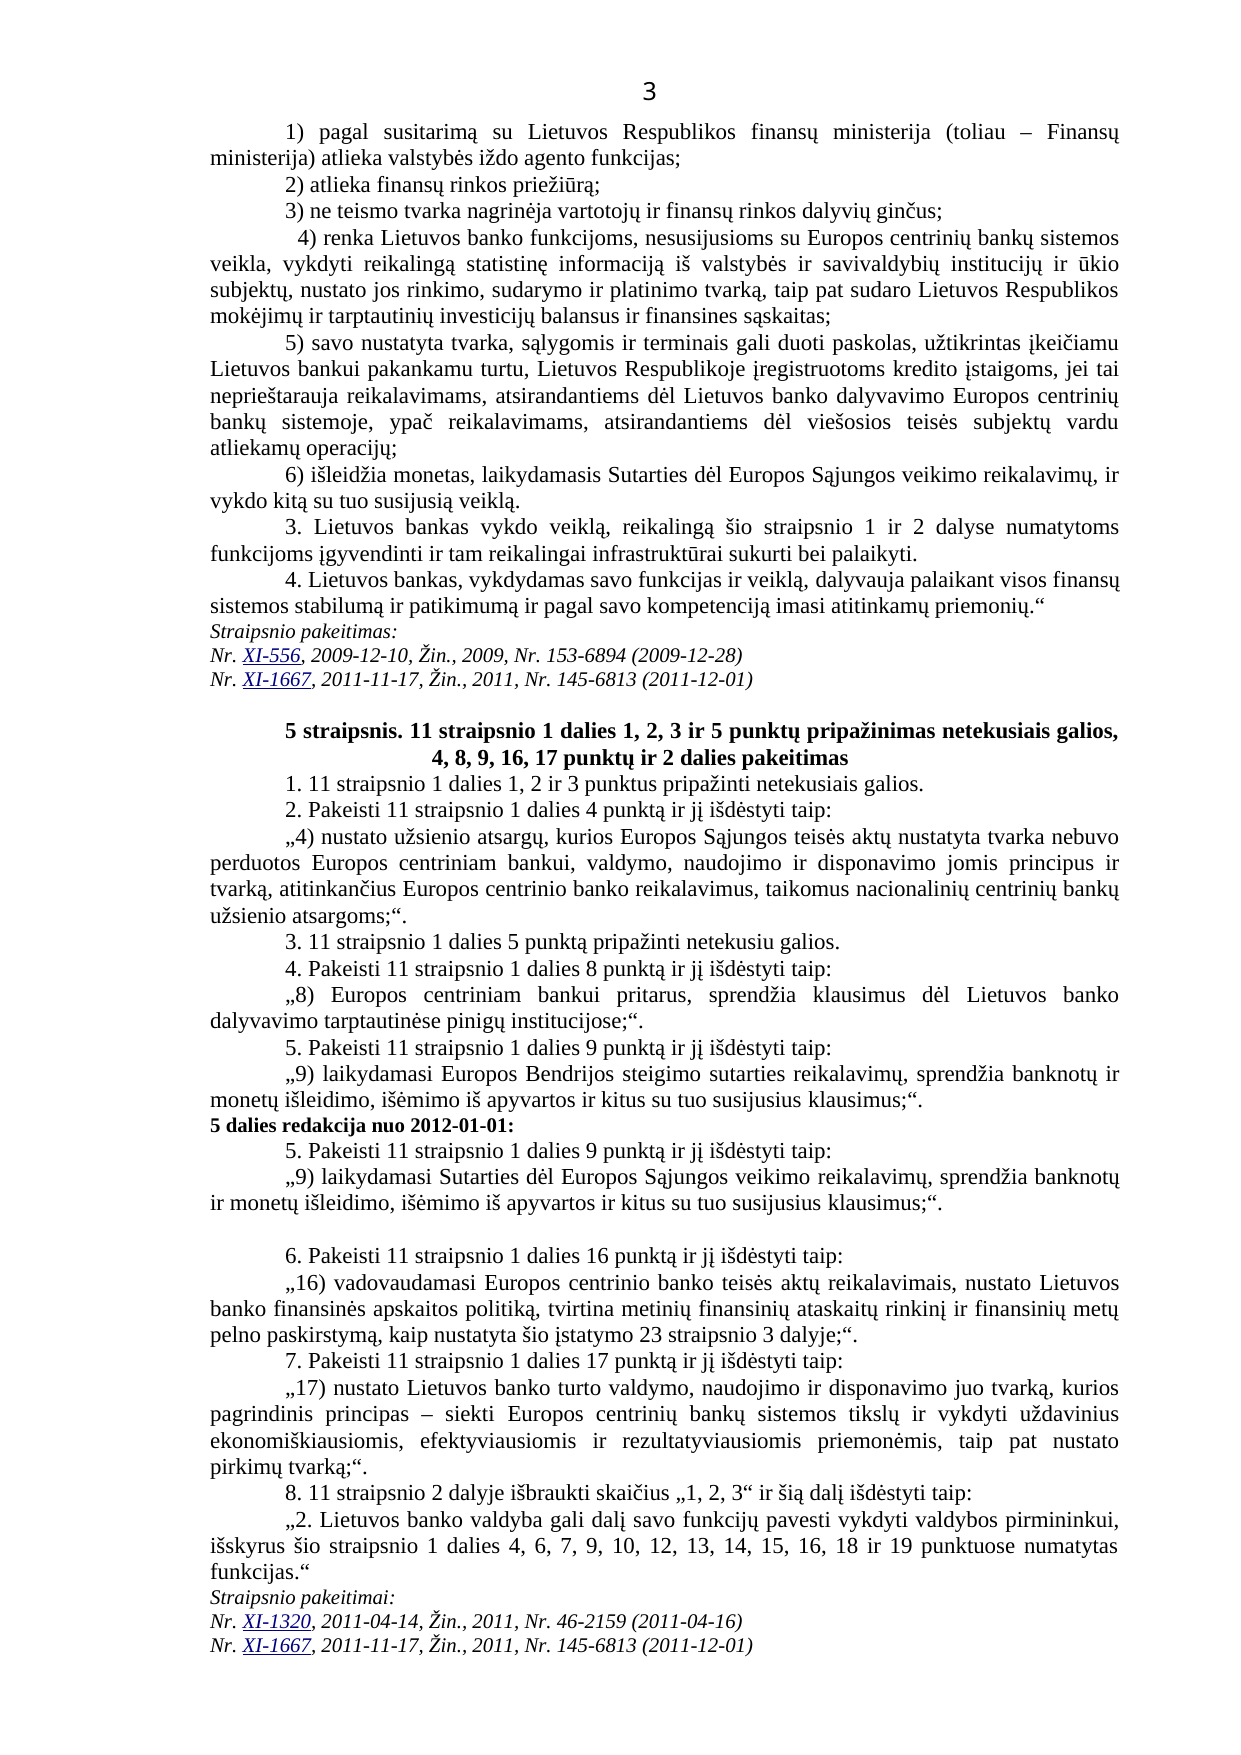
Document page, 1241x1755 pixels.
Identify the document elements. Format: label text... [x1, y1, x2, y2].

text „16) vadovaudamasi Europos centrinio banko teisės aktų reikalavimais, nustato Lietuvos banko finansinės apskaitos politiką, tvirtina metinių finansinių ataskaitų rinkinį ir finansinių metų pelno paskirstymą, kaip nustatyta šio įstatymo 23 straipsnio 3 dalyje;“. [210, 1268, 1120, 1348]
text 3. 11 straipsnio 1 dalies 5 punktą pripažinti netekusiu galios. [210, 928, 1120, 954]
text 8. 11 straipsnio 2 dalyje išbraukti skaičius „1, 2, 3“ ir šią dalį išdėstyti taip: [210, 1479, 1120, 1506]
text 3) ne teismo tvarka nagrinėja vartotojų ir finansų rinkos dalyvių ginčus; [210, 197, 1120, 223]
text 5. Pakeisti 11 straipsnio 1 dalies 9 punktą ir jį išdėstyti taip: [210, 1034, 1120, 1060]
text „8) Europos centriniam bankui pritarus, sprendžia klausimus dėl Lietuvos banko dalyvavimo tarptautinėse pinigų institucijose;“. [210, 981, 1120, 1034]
text Nr. XI-1667, 2011-11-17, Žin., 2011, Nr. 145-6813 (2011-12-01) [210, 1633, 1120, 1657]
text 3. Lietuvos bankas vykdo veiklą, reikalingą šio straipsnio 1 ir 2 dalyse numatytoms funkcijoms įgyvendinti ir tam reikalingai infrastruktūrai sukurti bei palaikyti. [210, 513, 1120, 566]
text 2. Pakeisti 11 straipsnio 1 dalies 4 punktą ir jį išdėstyti taip: [210, 796, 1120, 823]
text 5 dalies redakcija nuo 2012-01-01: [210, 1113, 1120, 1137]
text „9) laikydamasi Sutarties dėl Europos Sąjungos veikimo reikalavimų, sprendžia banknotų ir monetų išleidimo, išėmimo iš apyvartos ir kitus su tuo susijusius klausimus;“. [210, 1163, 1120, 1216]
text 5. Pakeisti 11 straipsnio 1 dalies 9 punktą ir jį išdėstyti taip: [210, 1137, 1120, 1163]
text „4) nustato užsienio atsargų, kurios Europos Sąjungos teisės aktų nustatyta tvarka nebuvo perduotos Europos centriniam bankui, valdymo, naudojimo ir disponavimo jomis principus ir tvarką, atitinkančius Europos centrinio banko reikalavimus, taikomus nacionalinių centrinių bankų užsienio atsargoms;“. [210, 823, 1120, 928]
text 5) savo nustatyta tvarka, sąlygomis ir terminais gali duoti paskolas, užtikrintas įkeičiamu Lietuvos bankui pakankamu turtu, Lietuvos Respublikoje įregistruotoms kredito įstaigoms, jei tai neprieštarauja reikalavimams, atsirandantiems dėl Lietuvos banko dalyvavimo Europos centrinių bankų sistemoje, ypač reikalavimams, atsirandantiems dėl viešosios teisės subjektų vardu atliekamų operacijų; [210, 329, 1120, 461]
text 6. Pakeisti 11 straipsnio 1 dalies 16 punktą ir jį išdėstyti taip: [210, 1242, 1120, 1268]
text Nr. XI-556, 2009-12-10, Žin., 2009, Nr. 153-6894 (2009-12-28) [210, 643, 1120, 667]
text 4. Pakeisti 11 straipsnio 1 dalies 8 punktą ir jį išdėstyti taip: [210, 954, 1120, 981]
text 4) renka Lietuvos banko funkcijoms, nesusijusioms su Europos centrinių bankų sistemos veikla, vykdyti reikalingą statistinę informaciją iš valstybės ir savivaldybių institucijų ir ūkio subjektų, nustato jos rinkimo, sudarymo ir platinimo tvarką, taip pat sudaro Lietuvos Respublikos mokėjimų ir tarptautinių investicijų balansus ir finansines sąskaitas; [210, 223, 1120, 329]
text Nr. XI-1667, 2011-11-17, Žin., 2011, Nr. 145-6813 (2011-12-01) [210, 667, 1120, 691]
text Straipsnio pakeitimas: [210, 619, 1120, 643]
text 7. Pakeisti 11 straipsnio 1 dalies 17 punktą ir jį išdėstyti taip: [210, 1348, 1120, 1374]
text „9) laikydamasi Europos Bendrijos steigimo sutarties reikalavimų, sprendžia banknotų ir monetų išleidimo, išėmimo iš apyvartos ir kitus su tuo susijusius klausimus;“. [210, 1060, 1120, 1113]
text Straipsnio pakeitimai: [210, 1585, 1120, 1609]
text 1. 11 straipsnio 1 dalies 1, 2 ir 3 punktus pripažinti netekusiais galios. [210, 770, 1120, 796]
text 6) išleidžia monetas, laikydamasis Sutarties dėl Europos Sąjungos veikimo reikalavimų, ir vykdo kitą su tuo susijusią veiklą. [210, 461, 1120, 513]
text Nr. XI-1320, 2011-04-14, Žin., 2011, Nr. 46-2159 (2011-04-16) [210, 1609, 1120, 1633]
text 5 straipsnis. 11 straipsnio 1 dalies 1, 2, 3 ir 5 punktų pripažinimas netekusiais galios, 4, 8, 9, 16, 17 punktų ir 2 dalies pakeitimas [285, 717, 1120, 770]
text 1) pagal susitarimą su Lietuvos Respublikos finansų ministerija (toliau – Finansų ministerija) atlieka valstybės iždo agento funkcijas; [210, 118, 1120, 171]
text „17) nustato Lietuvos banko turto valdymo, naudojimo ir disponavimo juo tvarką, kurios pagrindinis principas – siekti Europos centrinių bankų sistemos tikslų ir vykdyti uždavinius ekonomiškiausiomis, efektyviausiomis ir rezultatyviausiomis priemonėmis, taip pat nustato pirkimų tvarką;“. [210, 1374, 1120, 1479]
text „2. Lietuvos banko valdyba gali dalį savo funkcijų pavesti vykdyti valdybos pirmininkui, išskyrus šio straipsnio 1 dalies 4, 6, 7, 9, 10, 12, 13, 14, 15, 16, 18 ir 19 punktuose numatytas funkcijas.“ [210, 1506, 1120, 1585]
text 4. Lietuvos bankas, vykdydamas savo funkcijas ir veiklą, dalyvauja palaikant visos finansų sistemos stabilumą ir patikimumą ir pagal savo kompetenciją imasi atitinkamų priemonių.“ [210, 566, 1120, 619]
text 2) atlieka finansų rinkos priežiūrą; [210, 171, 1120, 197]
